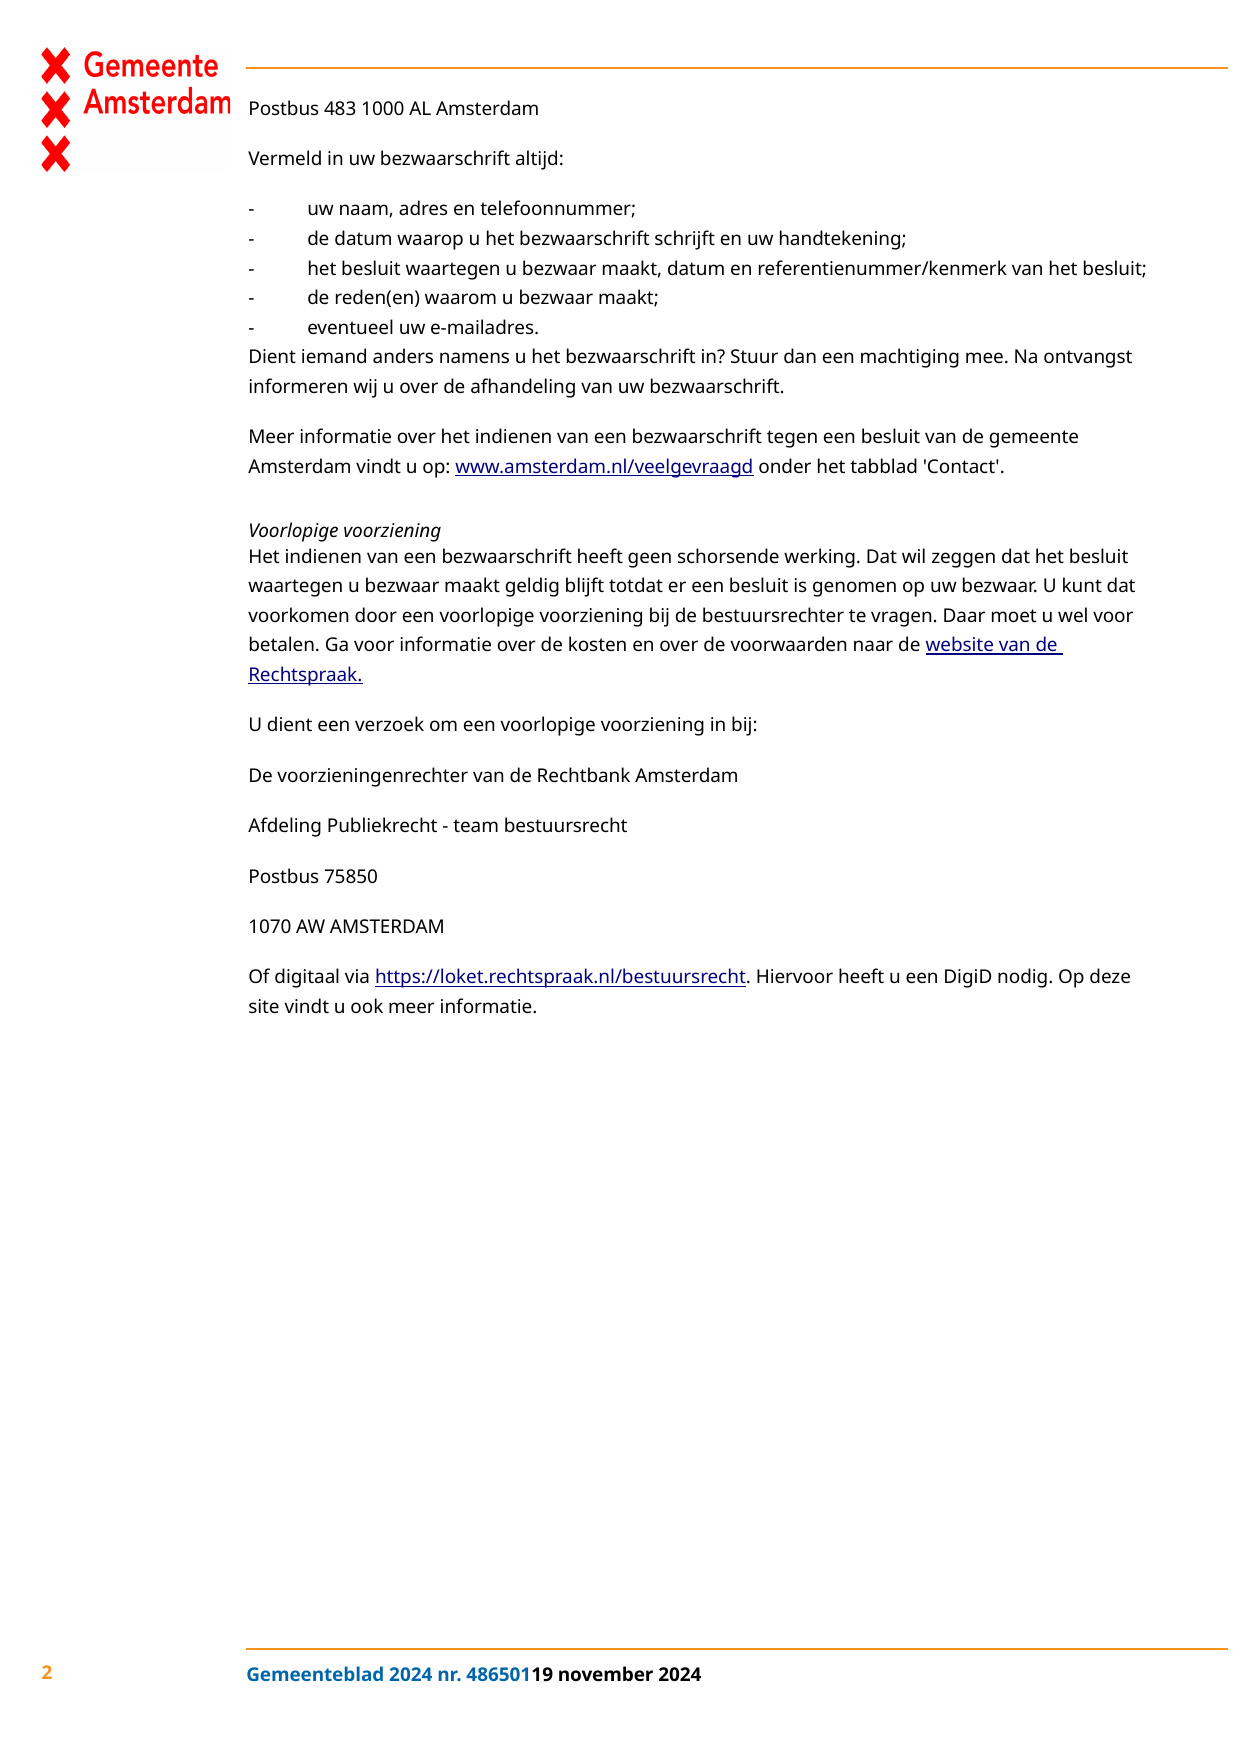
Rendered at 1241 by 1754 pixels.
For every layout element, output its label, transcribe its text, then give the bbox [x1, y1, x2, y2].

picture [41, 47, 231, 172]
text Afdeling Publiekrecht - team bestuursrecht [248, 812, 1152, 838]
text De voorzieningenrechter van de Rechtbank Amsterdam [248, 762, 1152, 788]
text Postbus 483 1000 AL Amsterdam [248, 95, 1152, 121]
list de datum waarop u het bezwaarschrift schrijft en uw handtekening; [248, 225, 1152, 251]
list het besluit waartegen u bezwaar maakt, datum en referentienummer/kenmerk van het besluit; [248, 255, 1152, 281]
text Voorlopige voorziening [248, 517, 1152, 543]
text Vermeld in uw bezwaarschrift altijd: [248, 145, 1152, 171]
list uw naam, adres en telefoonnummer; [248, 196, 1152, 221]
text Het indienen van een bezwaarschrift heeft geen schorsende werking. Dat wil zeggen dat het besluit waartegen u bezwaar maakt geldig blijft totdat er een besluit is genomen op uw bezwaar. U kunt dat voorkomen door een voorlopige voorziening bij de bestuursrechter te vragen. Daar moet u wel voor betalen. Ga voor informatie over de kosten en over de voorwaarden naar de website van de Rechtspraak. [248, 543, 1152, 687]
text U dient een verzoek om een voorlopige voorziening in bij: [248, 712, 1152, 737]
text 1070 AW AMSTERDAM [248, 913, 1152, 939]
text Of digitaal via https://loket.rechtspraak.nl/bestuursrecht. Hiervoor heeft u een DigiD nodig. Op deze site vindt u ook meer informatie. [248, 964, 1152, 1019]
list eventueel uw e-mailadres. [248, 314, 1152, 340]
text Meer informatie over het indienen van een bezwaarschrift tegen een besluit van de gemeente Amsterdam vindt u op: www.amsterdam.nl/veelgevraagd onder het tabblad 'Contact'. [248, 423, 1152, 479]
text Dient iemand anders namens u het bezwaarschrift in? Stuur dan een machtiging mee. Na ontvangst informeren wij u over de afhandeling van uw bezwaarschrift. [248, 343, 1152, 399]
list de reden(en) waarom u bezwaar maakt; [248, 284, 1152, 310]
text Postbus 75850 [248, 863, 1152, 888]
